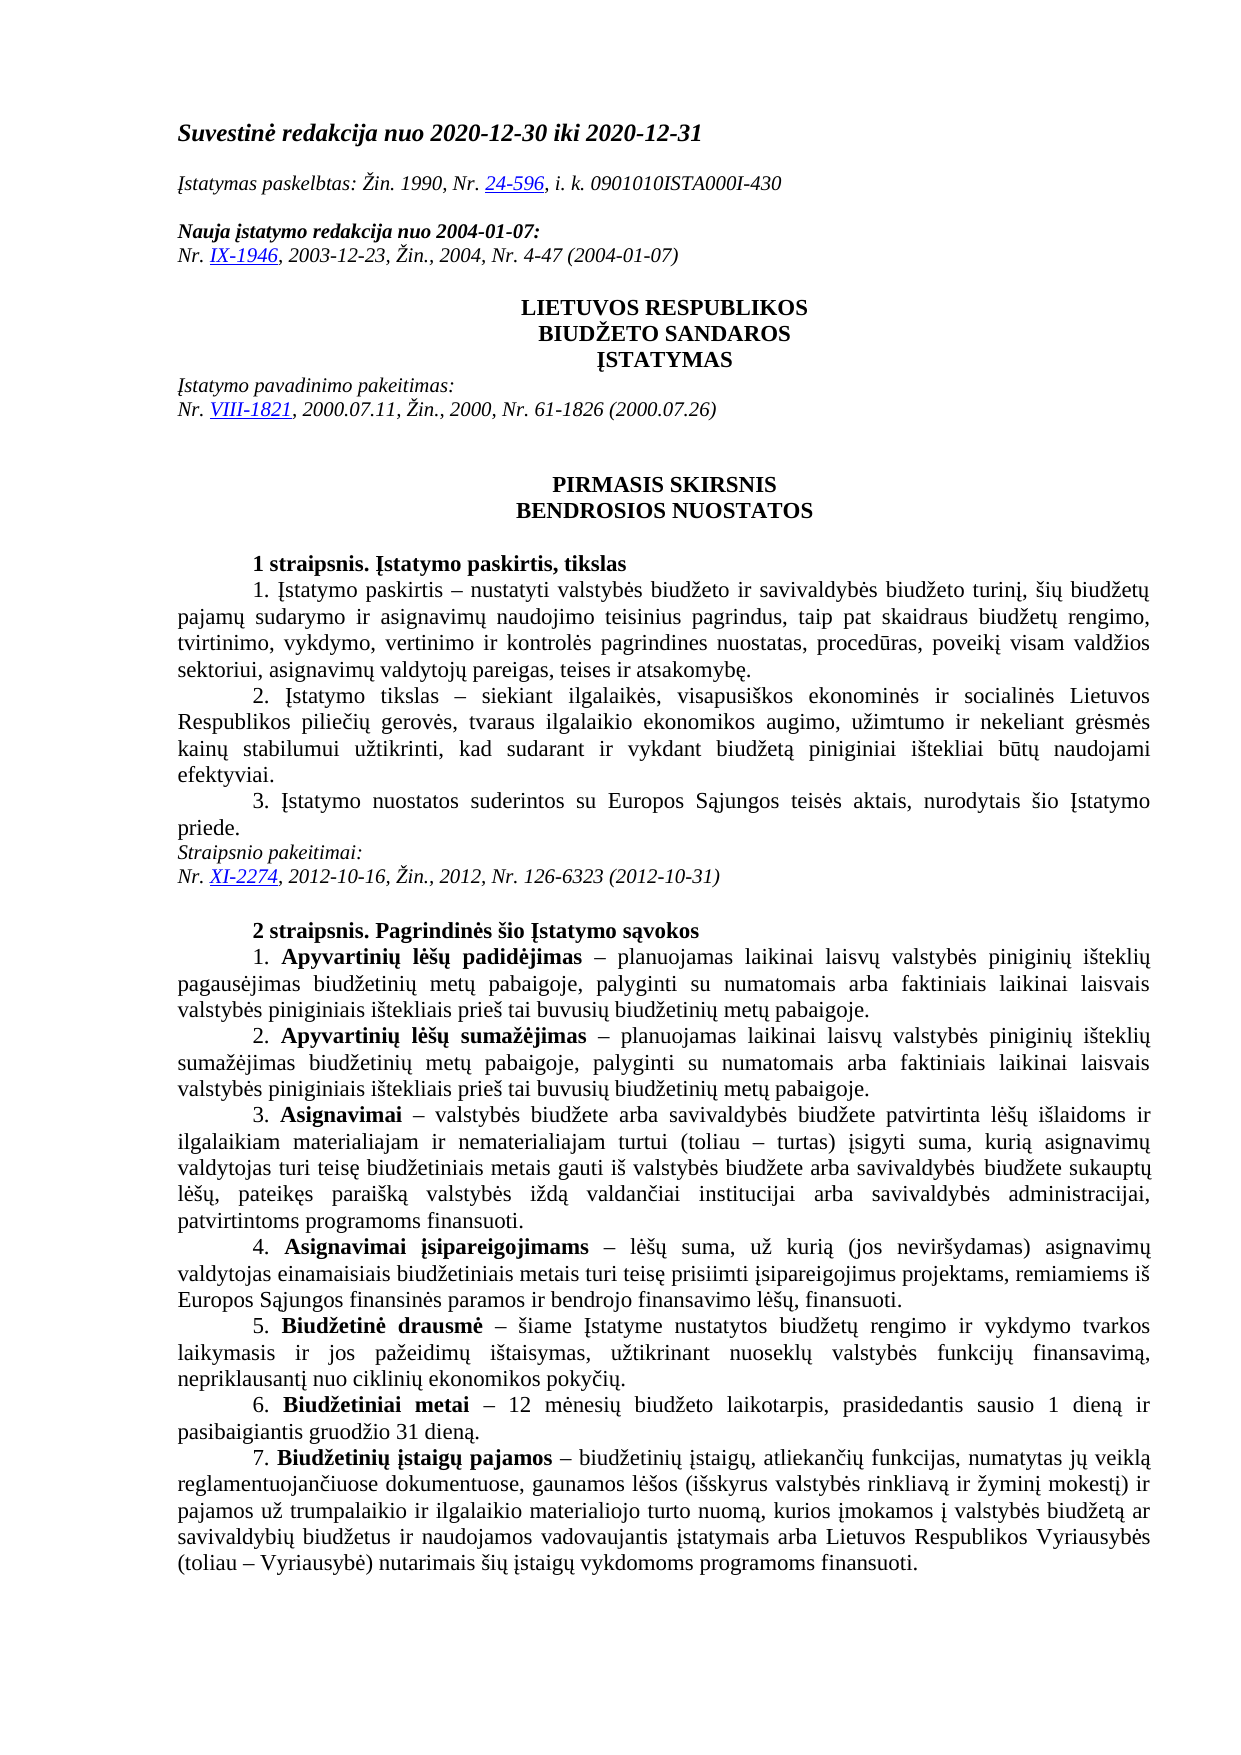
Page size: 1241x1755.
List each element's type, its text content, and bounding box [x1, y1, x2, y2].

text 5. Biudžetinė drausmė – šiame Įstatyme nustatytos biudžetų rengimo ir vykdymo tvarkos laikymasis ir jos pažeidimų ištaisymas, užtikrinant nuoseklų valstybės funkcijų finansavimą, nepriklausantį nuo ciklinių ekonomikos pokyčių. [177, 1312, 1152, 1391]
text 1 straipsnis. Įstatymo paskirtis, tikslas [177, 550, 1152, 577]
text Suvestinė redakcija nuo 2020-12-30 iki 2020-12-31 [177, 118, 1152, 147]
text Straipsnio pakeitimai: [177, 840, 1152, 864]
text 1. Apyvartinių lėšų padidėjimas – planuojamas laikinai laisvų valstybės piniginių išteklių pagausėjimas biudžetinių metų pabaigoje, palyginti su numatomais arba faktiniais laikinai laisvais valstybės piniginiais ištekliais prieš tai buvusių biudžetinių metų pabaigoje. [177, 943, 1152, 1022]
text PIRMASIS SKIRSNIS [177, 471, 1152, 497]
text Įstatymo pavadinimo pakeitimas: [177, 373, 1152, 397]
text 1. Įstatymo paskirtis – nustatyti valstybės biudžeto ir savivaldybės biudžeto turinį, šių biudžetų pajamų sudarymo ir asignavimų naudojimo teisinius pagrindus, taip pat skaidraus biudžetų rengimo, tvirtinimo, vykdymo, vertinimo ir kontrolės pagrindines nuostatas, procedūras, poveikį visam valdžios sektoriui, asignavimų valdytojų pareigas, teises ir atsakomybę. [177, 577, 1152, 682]
text Nauja įstatymo redakcija nuo 2004-01-07: [177, 219, 1152, 243]
text 4. Asignavimai įsipareigojimams – lėšų suma, už kurią (jos neviršydamas) asignavimų valdytojas einamaisiais biudžetiniais metais turi teisę prisiimti įsipareigojimus projektams, remiamiems iš Europos Sąjungos finansinės paramos ir bendrojo finansavimo lėšų, finansuoti. [177, 1233, 1152, 1312]
text 2 straipsnis. Pagrindinės šio Įstatymo sąvokos [177, 917, 1152, 943]
text Nr. XI-2274, 2012-10-16, Žin., 2012, Nr. 126-6323 (2012-10-31) [177, 864, 1152, 888]
text 2. Apyvartinių lėšų sumažėjimas – planuojamas laikinai laisvų valstybės piniginių išteklių sumažėjimas biudžetinių metų pabaigoje, palyginti su numatomais arba faktiniais laikinai laisvais valstybės piniginiais ištekliais prieš tai buvusių biudžetinių metų pabaigoje. [177, 1022, 1152, 1101]
text BENDROSIOS NUOSTATOS [177, 497, 1152, 524]
text LIETUVOS RESPUBLIKOS BIUDŽETO SANDAROS ĮSTATYMAS [177, 293, 1152, 373]
text 2. Įstatymo tikslas – siekiant ilgalaikės, visapusiškos ekonominės ir socialinės Lietuvos Respublikos piliečių gerovės, tvaraus ilgalaikio ekonomikos augimo, užimtumo ir nekeliant grėsmės kainų stabilumui užtikrinti, kad sudarant ir vykdant biudžetą piniginiai ištekliai būtų naudojami efektyviai. [177, 682, 1152, 787]
text 6. Biudžetiniai metai – 12 mėnesių biudžeto laikotarpis, prasidedantis sausio 1 dieną ir pasibaigiantis gruodžio 31 dieną. [177, 1391, 1152, 1444]
text Nr. IX-1946, 2003-12-23, Žin., 2004, Nr. 4-47 (2004-01-07) [177, 243, 1152, 267]
text 3. Įstatymo nuostatos suderintos su Europos Sąjungos teisės aktais, nurodytais šio Įstatymo priede. [177, 787, 1152, 840]
text 3. Asignavimai – valstybės biudžete arba savivaldybės biudžete patvirtinta lėšų išlaidoms ir ilgalaikiam materialiajam ir nematerialiajam turtui (toliau – turtas) įsigyti suma, kurią asignavimų valdytojas turi teisę biudžetiniais metais gauti iš valstybės biudžete arba savivaldybės biudžete sukauptų lėšų, pateikęs paraišką valstybės iždą valdančiai institucijai arba savivaldybės administracijai, patvirtintoms programoms finansuoti. [177, 1101, 1152, 1233]
text Nr. VIII-1821, 2000.07.11, Žin., 2000, Nr. 61-1826 (2000.07.26) [177, 397, 1152, 421]
text Įstatymas paskelbtas: Žin. 1990, Nr. 24-596, i. k. 0901010ISTA000I-430 [177, 171, 1152, 195]
text 7. Biudžetinių įstaigų pajamos – biudžetinių įstaigų, atliekančių funkcijas, numatytas jų veiklą reglamentuojančiuose dokumentuose, gaunamos lėšos (išskyrus valstybės rinkliavą ir žyminį mokestį) ir pajamos už trumpalaikio ir ilgalaikio materialiojo turto nuomą, kurios įmokamos į valstybės biudžetą ar savivaldybių biudžetus ir naudojamos vadovaujantis įstatymais arba Lietuvos Respublikos Vyriausybės (toliau – Vyriausybė) nutarimais šių įstaigų vykdomoms programoms finansuoti. [177, 1444, 1152, 1576]
